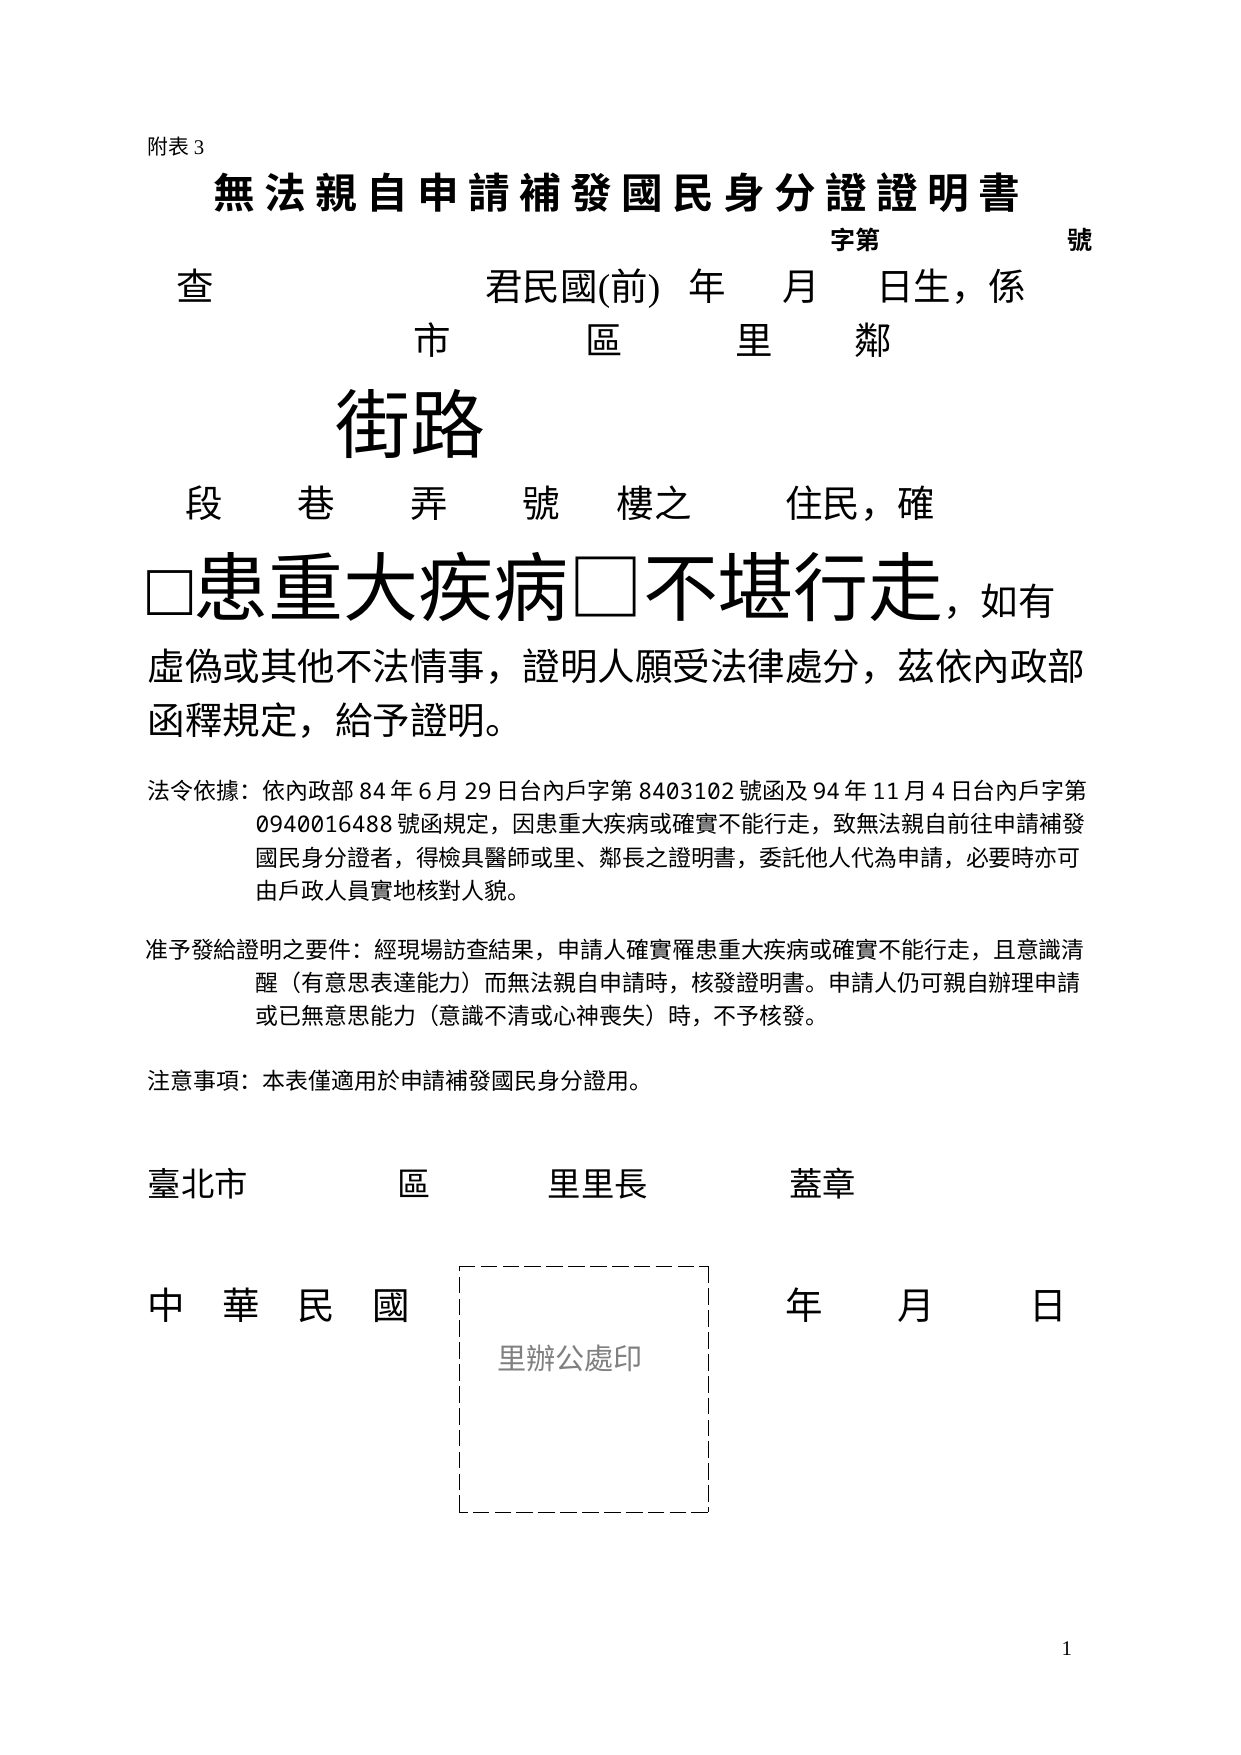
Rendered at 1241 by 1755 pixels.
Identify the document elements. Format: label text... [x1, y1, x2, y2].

text 臺北市 區 里里長 蓋章 [148, 1158, 1093, 1206]
text 中 華 民 國 [148, 1276, 459, 1330]
text 附表3 [148, 130, 1093, 160]
text 字第 號 [148, 220, 1093, 257]
text 注意事項：本表僅適用於申請補發國民身分證用。 [148, 1062, 1093, 1121]
text 段 巷 弄 號 樓之 住民，確 [148, 474, 1093, 528]
text 年 月 日 [708, 1276, 1093, 1330]
text 無法親自申請補發國民身分證證明書 [213, 160, 1021, 220]
text □患重大疾病□不堪行走，如有虛偽或其他不法情事，證明人願受法律處分，茲依內政部函釋規定，給予證明。 [148, 528, 1093, 745]
text 查 君民國(前) 年 月 日生，係 市 區 里 鄰 街路 [148, 257, 1093, 474]
text 准予發給證明之要件：經現場訪查結果，申請人確實罹患重大疾病或確實不能行走，且意識清醒（有意思表達能力）而無法親自申請時，核發證明書。申請人仍可親自辦理申請或已無意思能力（意識不清或心神喪失）時，不予核發。 [145, 932, 1093, 1031]
text 里辦公處印 [468, 1335, 699, 1378]
text 法令依據：依內政部84年6月29日台內戶字第8403102號函及94年11月4日台內戶字第0940016488號函規定，因患重大疾病或確實不能行走，致無法親自前往申請補發國民身分證者，得檢具醫師或里、鄰長之證明書，委託他人代為申請，必要時亦可由戶政人員實地核對人貌。 [148, 773, 1093, 906]
